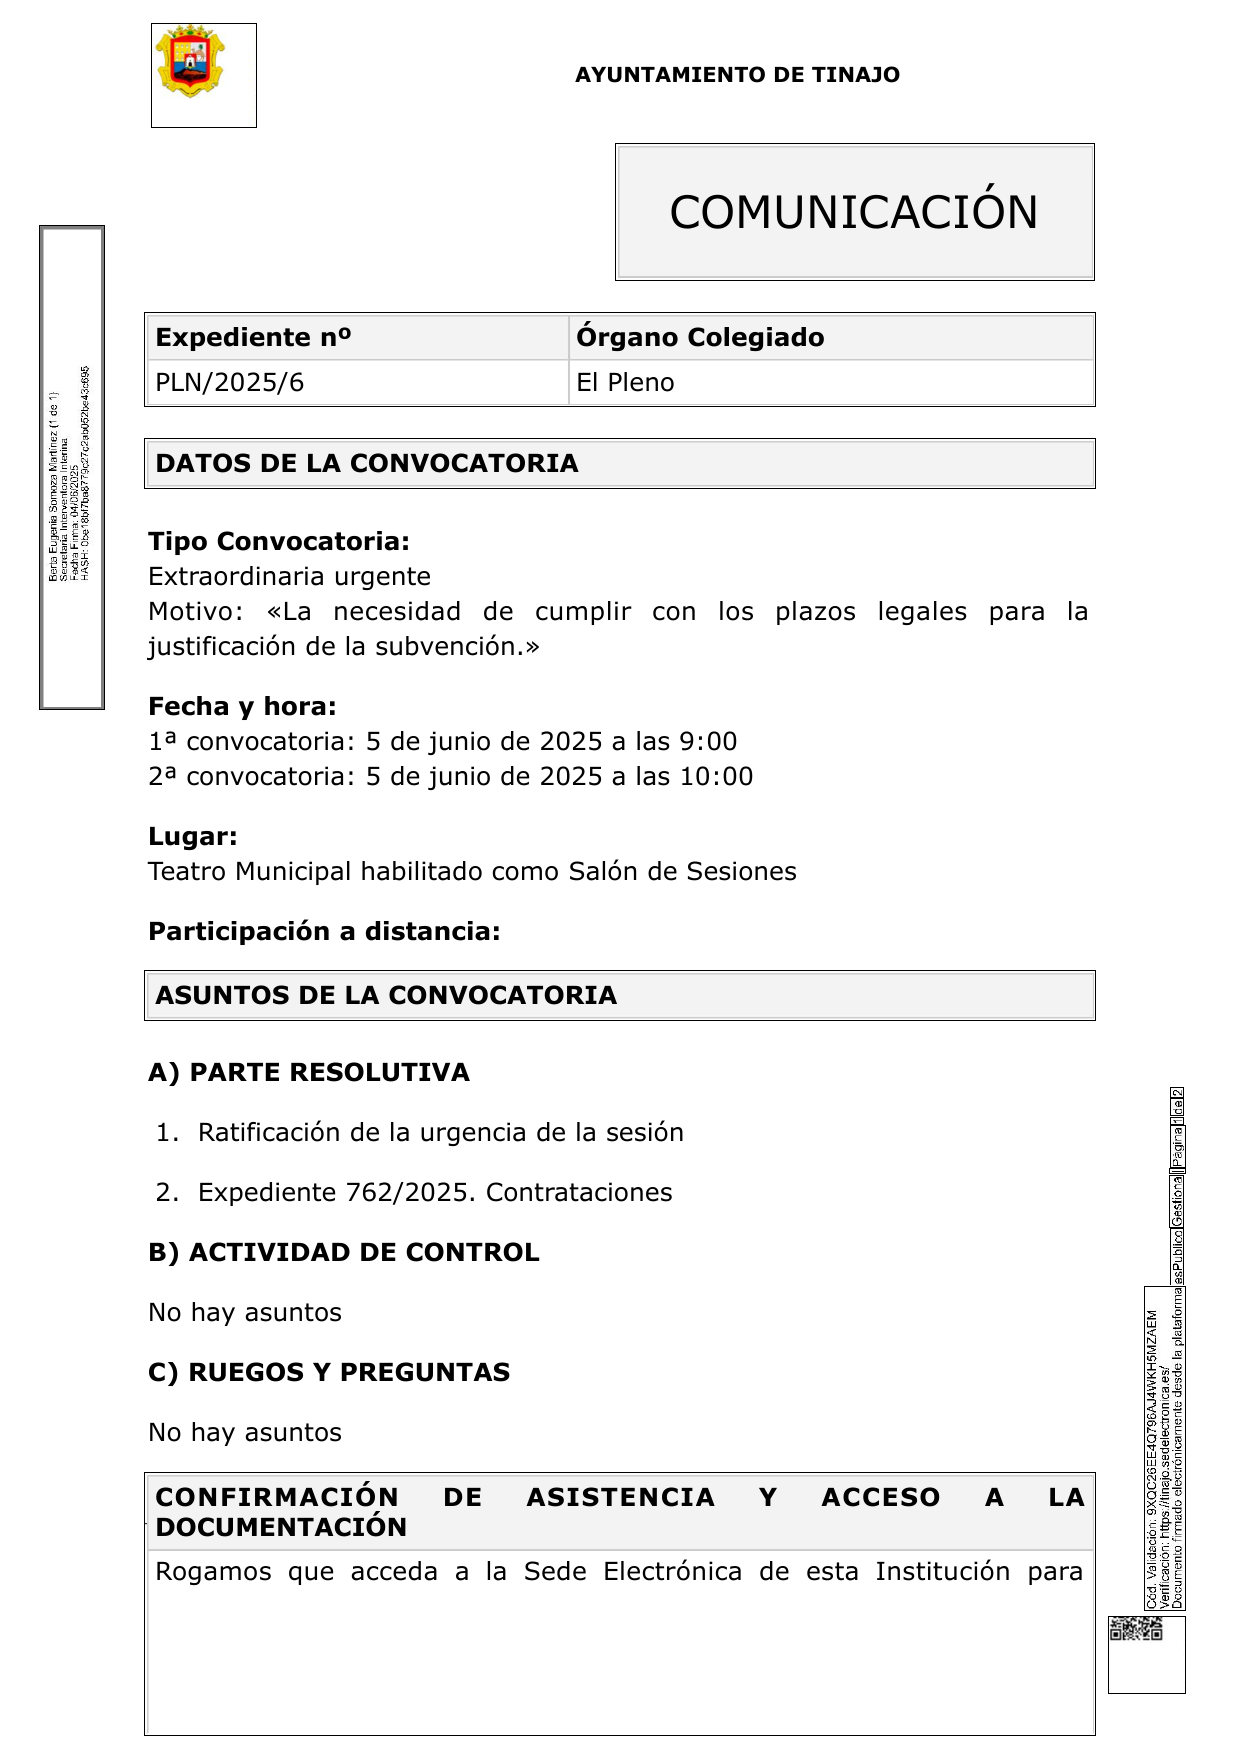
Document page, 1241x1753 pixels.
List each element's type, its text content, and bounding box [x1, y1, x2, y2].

text ª convocatoria: 5 de junio de 2025 a las 9:00 [163, 726, 780, 756]
text A) PARTE RESOLUTIVA [148, 1057, 495, 1088]
text Órgano Colegiado [576, 322, 850, 353]
picture [1144, 1229, 1186, 1286]
text Y [759, 1482, 802, 1512]
picture [145, 313, 1095, 406]
text DE [443, 1482, 507, 1512]
text ACCESO [821, 1482, 966, 1512]
text Fecha y hora: [148, 691, 362, 721]
picture [1109, 1617, 1185, 1693]
text ASISTENCIA [526, 1482, 740, 1512]
text PLN/2025/6 [155, 367, 329, 397]
text C) RUEGOS Y PREGUNTAS [148, 1357, 536, 1388]
picture [1171, 1118, 1183, 1124]
text Expediente nº [155, 322, 377, 353]
text No hay asuntos [148, 1417, 536, 1448]
text No hay asuntos [148, 1297, 565, 1328]
picture [145, 439, 1095, 488]
text Rogamos que acceda a la Sede Electrónica de esta Institución para [155, 1557, 1109, 1587]
picture [1171, 1099, 1183, 1115]
text COMUNICACIÓN [669, 184, 1066, 239]
text Tipo Convocatoria: [148, 526, 1117, 556]
text justificación de la subvención.» [148, 631, 1117, 661]
text 1 [148, 726, 163, 756]
picture [145, 971, 1095, 1020]
text . Expediente 762/2025. Contrataciones [171, 1177, 710, 1208]
picture [152, 24, 256, 127]
text Teatro Municipal habilitado como Salón de Sesiones [148, 856, 825, 886]
text 2 [148, 761, 163, 791]
picture [1170, 1169, 1185, 1173]
text Participación a distancia: [148, 916, 526, 946]
text CONFIRMACIÓN [155, 1482, 433, 1512]
picture [1171, 1126, 1185, 1167]
text DOCUMENTACIÓN [155, 1512, 433, 1543]
text AYUNTAMIENTO DE TINAJO [575, 62, 926, 88]
text 2 [155, 1177, 171, 1208]
text A [984, 1482, 1029, 1512]
text Motivo: «La necesidad de cumplir con los plazos legales para la [148, 596, 1117, 626]
picture [40, 226, 104, 709]
text . Ratificación de la urgencia de la sesión [171, 1117, 710, 1148]
text El Pleno [576, 367, 700, 397]
picture [1145, 1287, 1185, 1610]
text B) ACTIVIDAD DE CONTROL [148, 1237, 565, 1268]
text DATOS DE LA CONVOCATORIA [155, 448, 604, 479]
text ª convocatoria: 5 de junio de 2025 a las 10:00 [163, 761, 780, 791]
picture [145, 1473, 1095, 1735]
text Lugar: [148, 821, 263, 851]
text LA [1048, 1482, 1110, 1512]
picture [1171, 1088, 1183, 1097]
text Extraordinaria urgente [148, 561, 1117, 591]
picture [1170, 1176, 1183, 1227]
text 1 [155, 1117, 171, 1148]
picture [616, 144, 1094, 280]
text ASUNTOS DE LA CONVOCATORIA [155, 980, 642, 1011]
